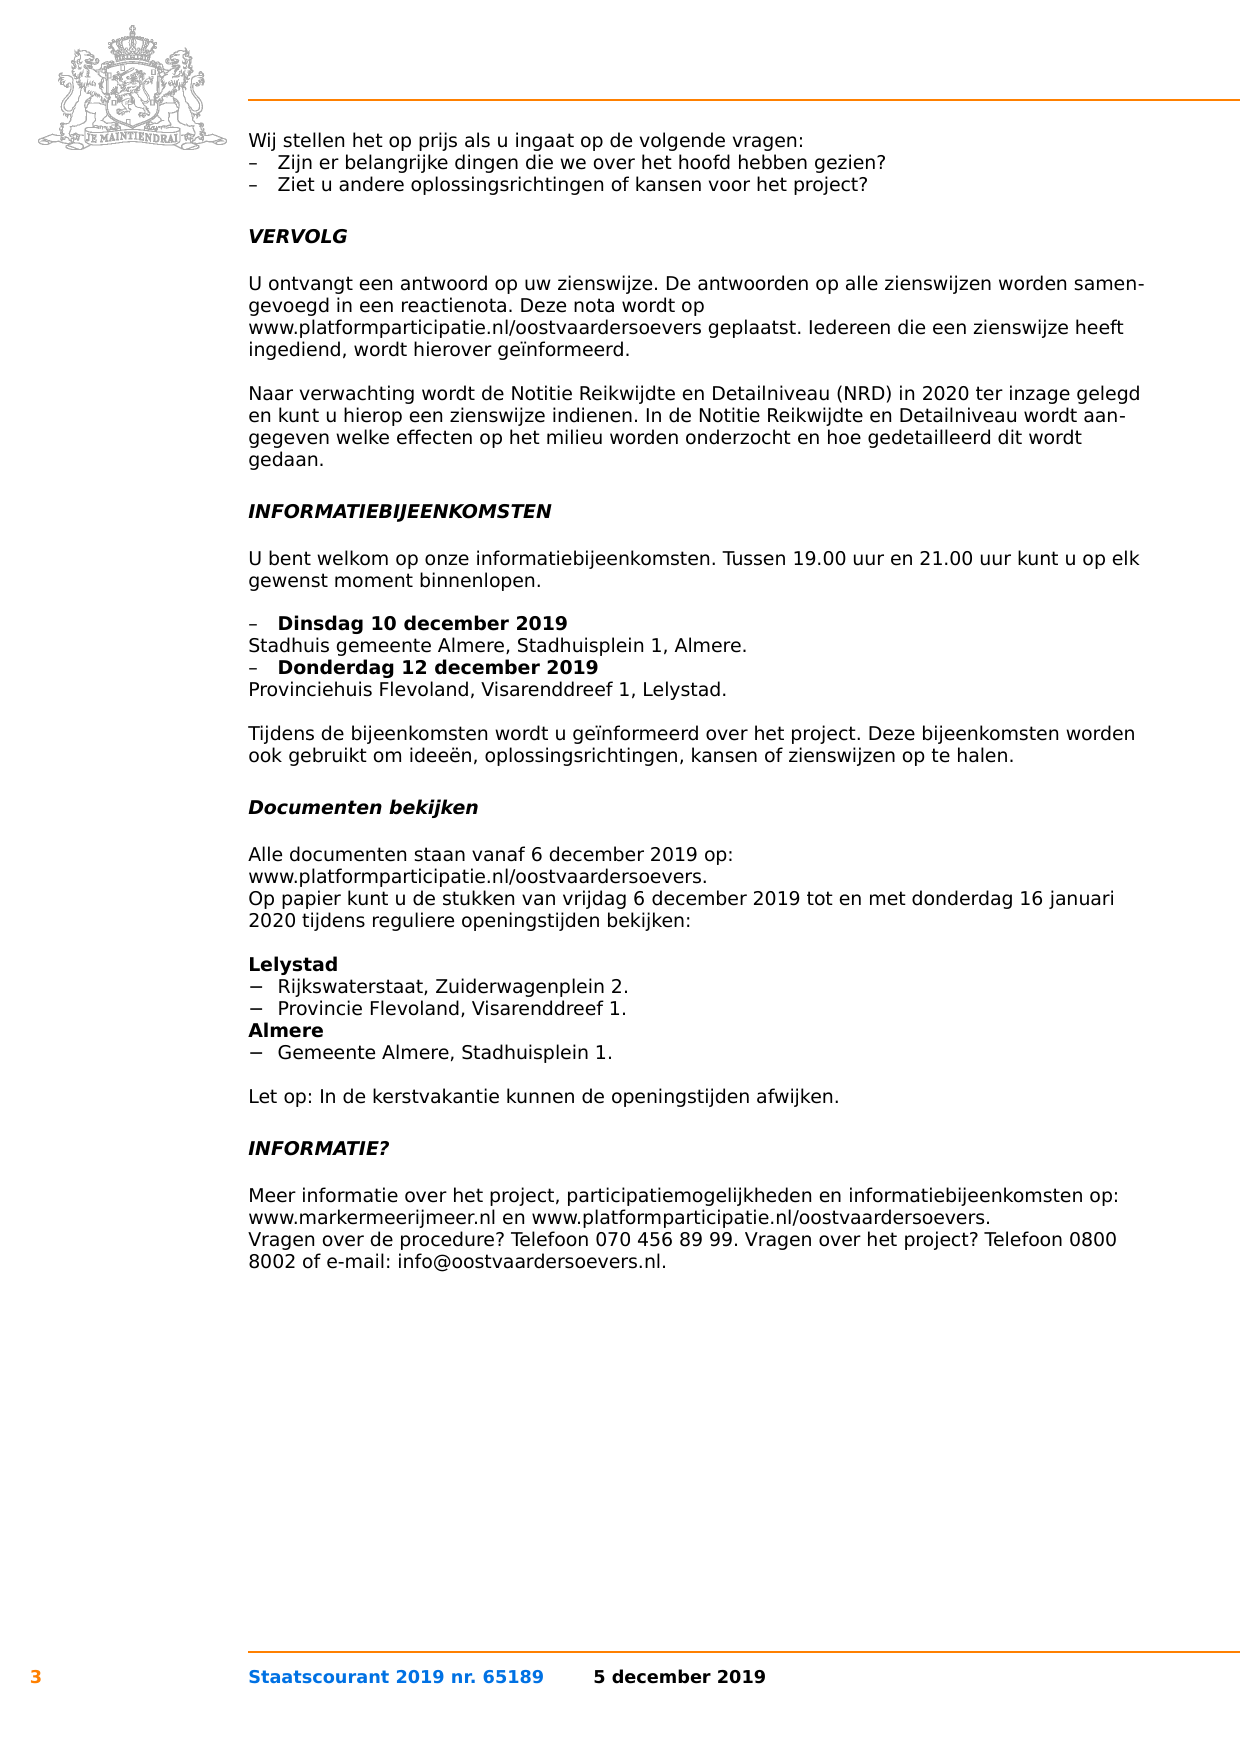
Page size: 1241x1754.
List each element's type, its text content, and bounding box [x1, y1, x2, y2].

text U bent welkom op onze informatiebijeenkomsten. Tussen 19.00 uur en 21.00 uur kunt u op elk gewenst moment binnenlopen. [248, 547, 1163, 591]
text Meer informatie over het project, participatiemogelijkheden en informatiebijeenkomsten op: www.markermeerijmeer.nl en www.platformparticipatie.nl/oostvaardersoevers. [248, 1184, 1163, 1228]
text Almere [248, 1020, 1163, 1042]
text − Rijkswaterstaat, Zuiderwagenplein 2. [248, 976, 1163, 998]
text Naar verwachting wordt de Notitie Reikwijdte en Detailniveau (NRD) in 2020 ter inzage gelegd en kunt u hierop een zienswijze indienen. In de Notitie Reikwijdte en Detailniveau wordt aan­gegeven welke effecten op het milieu worden onderzocht en hoe gedetailleerd dit wordt gedaan. [248, 383, 1163, 471]
subtitle VERVOLG [248, 226, 1163, 248]
text Op papier kunt u de stukken van vrijdag 6 december 2019 tot en met donderdag 16 januari 2020 tijdens reguliere openingstijden bekijken: [248, 888, 1163, 932]
subtitle Documenten bekijken [248, 797, 1163, 819]
text Tijdens de bijeenkomsten wordt u geïnformeerd over het project. Deze bijeenkomsten worden ook gebruikt om ideeën, oplossingsrichtingen, kansen of zienswijzen op te halen. [248, 723, 1163, 767]
text Stadhuis gemeente Almere, Stadhuisplein 1, Almere. [248, 635, 1163, 657]
text – Zijn er belangrijke dingen die we over het hoofd hebben gezien? [248, 152, 1163, 174]
picture [38, 25, 227, 150]
text Provinciehuis Flevoland, Visarenddreef 1, Lelystad. [248, 679, 1163, 701]
subtitle INFORMATIEBIJEENKOMSTEN [248, 501, 1163, 522]
text − Provincie Flevoland, Visarenddreef 1. [248, 998, 1163, 1020]
text Wij stellen het op prijs als u ingaat op de volgende vragen: [248, 130, 1163, 152]
subtitle INFORMATIE? [248, 1138, 1163, 1159]
text – Ziet u andere oplossingsrichtingen of kansen voor het project? [248, 174, 1163, 196]
text – Donderdag 12 december 2019 [248, 657, 1163, 679]
text Vragen over de procedure? Telefoon 070 456 89 99. Vragen over het project? Telefoon 0800 8002 of e-mail: info@oostvaardersoevers.nl. [248, 1228, 1163, 1272]
text − Gemeente Almere, Stadhuisplein 1. [248, 1042, 1163, 1064]
text Lelystad [248, 954, 1163, 976]
text Alle documenten staan vanaf 6 december 2019 op: www.platformparticipatie.nl/oostvaardersoevers. [248, 844, 1163, 888]
text Let op: In de kerstvakantie kunnen de openingstijden afwijken. [248, 1086, 1163, 1108]
text U ontvangt een antwoord op uw zienswijze. De antwoorden op alle zienswijzen worden samen­gevoegd in een reactienota. Deze nota wordt op www.platformparticipatie.nl/oostvaardersoevers geplaatst. Iedereen die een zienswijze heeft ingediend, wordt hierover geïnformeerd. [248, 273, 1163, 361]
text – Dinsdag 10 december 2019 [248, 613, 1163, 635]
